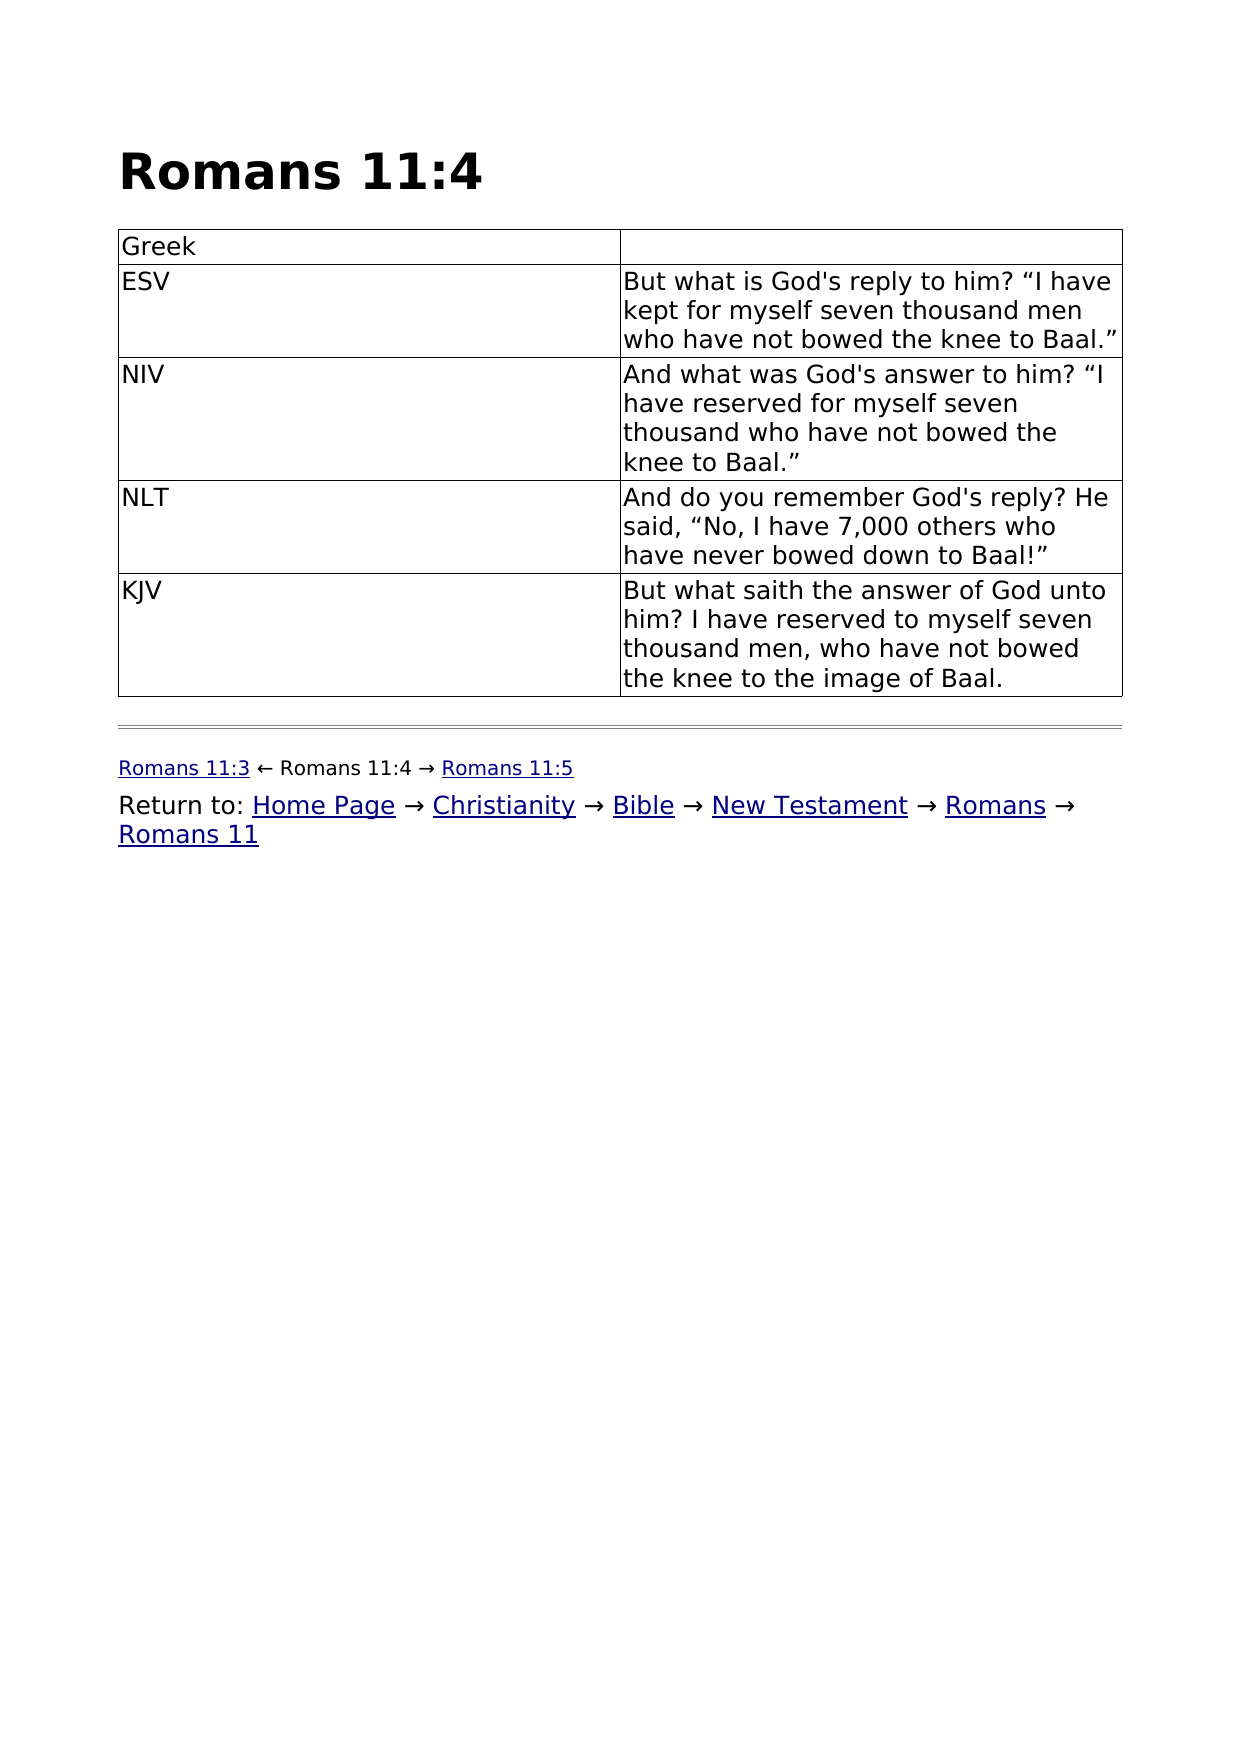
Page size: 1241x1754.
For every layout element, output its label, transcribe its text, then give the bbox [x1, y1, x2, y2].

table_header Greek [119, 230, 620, 264]
table_cell But what saith the answer of God unto him? I have reserved to myself seven thousand men, who have not bowed the knee to the image of Baal. [621, 574, 1122, 696]
table_cell NLT [119, 481, 620, 573]
table_cell But what is God's reply to him? “I have kept for myself seven thousand men who have not bowed the knee to Baal.” [621, 265, 1122, 357]
table_cell And do you remember God's reply? He said, “No, I have 7,000 others who have never bowed down to Baal!” [621, 481, 1122, 573]
table_header [621, 230, 1122, 264]
subtitle Romans 11:4 [118, 143, 1122, 201]
table_cell NIV [119, 358, 620, 480]
text Return to: Home Page → Christianity → Bible → New Testament → Romans → Romans 11 [118, 791, 1122, 849]
text Romans 11:3 ← Romans 11:4 → Romans 11:5 [118, 757, 1122, 791]
table_cell KJV [119, 574, 620, 696]
table_cell ESV [119, 265, 620, 357]
table_cell And what was God's answer to him? “I have reserved for myself seven thousand who have not bowed the knee to Baal.” [621, 358, 1122, 480]
